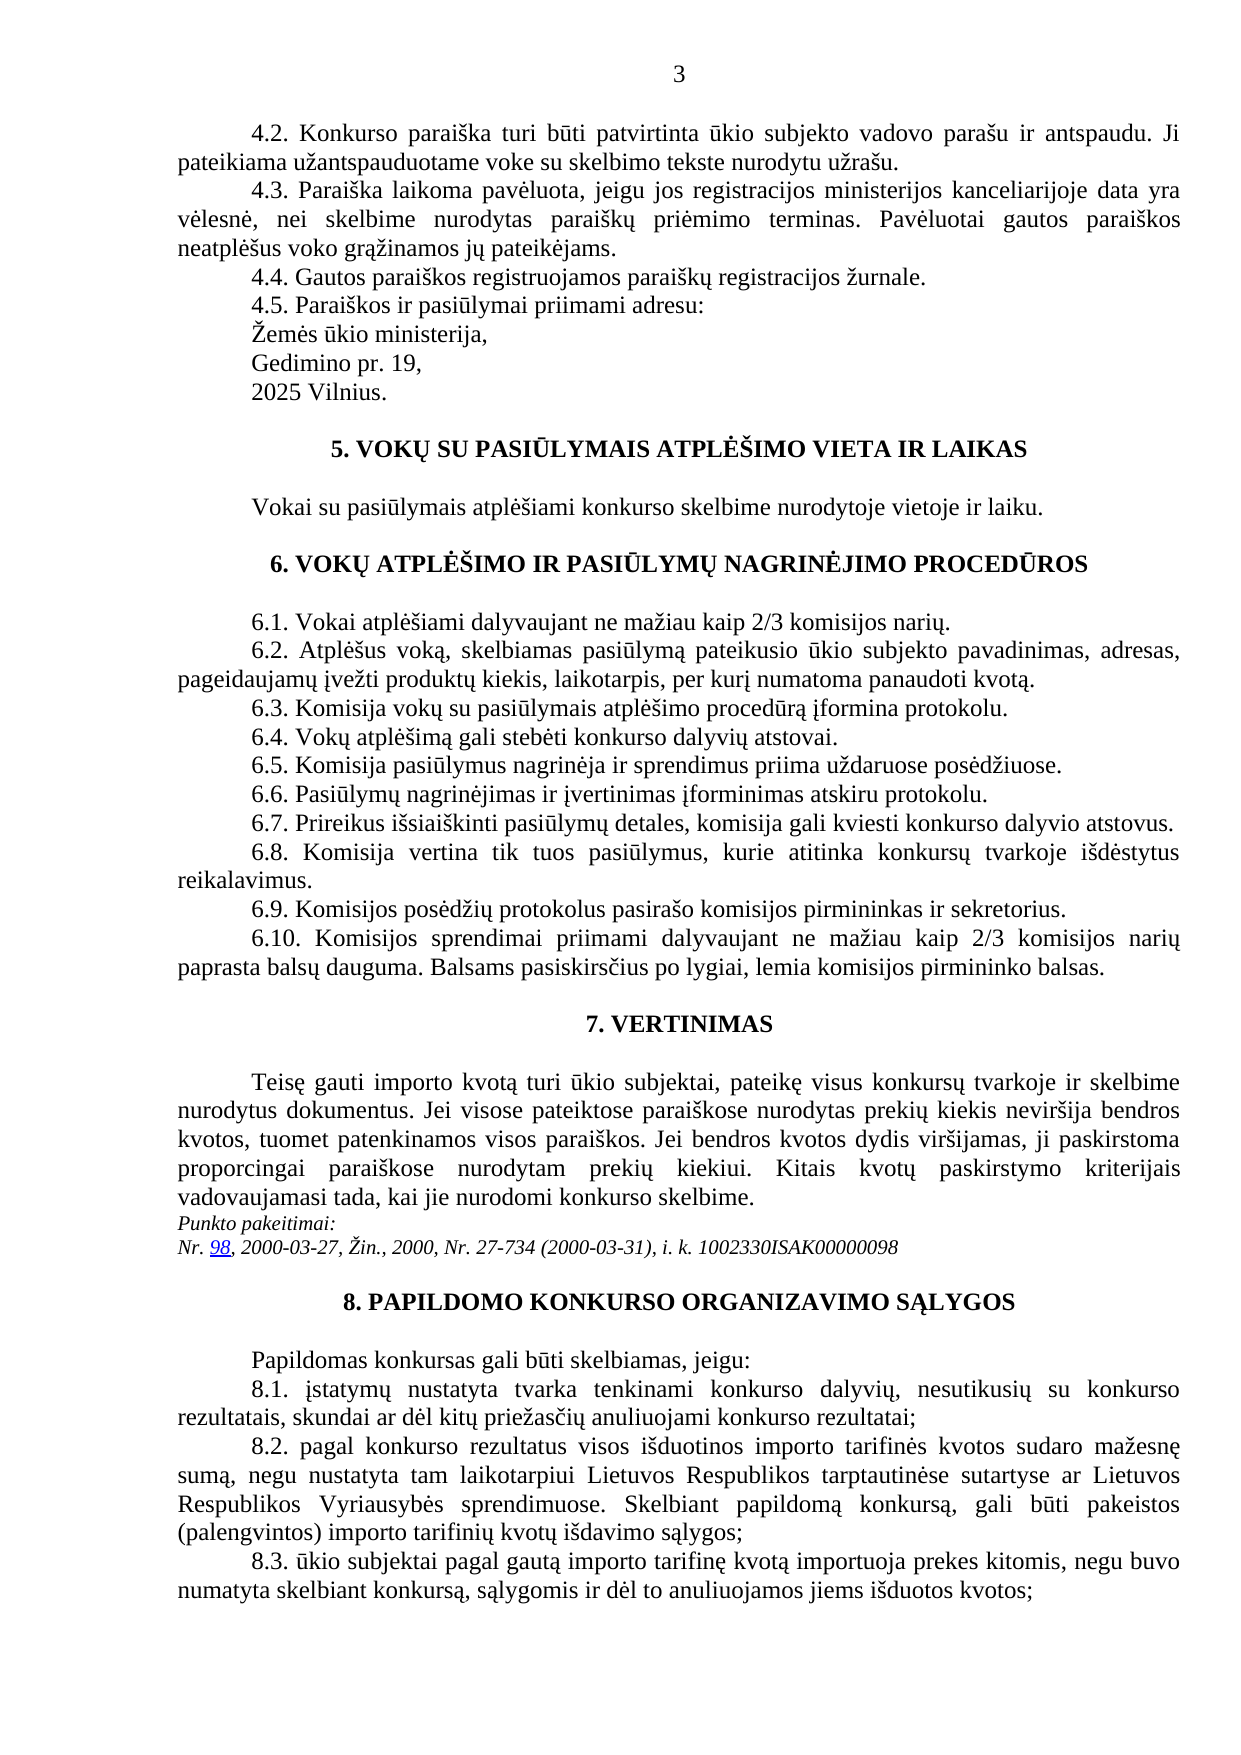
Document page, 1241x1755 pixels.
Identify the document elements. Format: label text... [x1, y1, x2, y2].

text 5. Vokų su pasiūlymais atplėšimo vieta ir laikas [177, 434, 1181, 463]
text 6.2. Atplėšus voką, skelbiamas pasiūlymą pateikusio ūkio subjekto pavadinimas, adresas, pageidaujamų įvežti produktų kiekis, laikotarpis, per kurį numatoma panaudoti kvotą. [177, 636, 1181, 693]
text 8.2. pagal konkurso rezultatus visos išduotinos importo tarifinės kvotos sudaro mažesnę sumą, negu nustatyta tam laikotarpiui Lietuvos Respublikos tarptautinėse sutartyse ar Lietuvos Respublikos Vyriausybės sprendimuose. Skelbiant papildomą konkursą, gali būti pakeistos (palengvintos) importo tarifinių kvotų išdavimo sąlygos; [177, 1431, 1181, 1546]
text 6.1. Vokai atplėšiami dalyvaujant ne mažiau kaip 2/3 komisijos narių. [177, 607, 1181, 636]
text 6. Vokų atplėšimo ir pasiūlymų nagrinėjimo procedūros [177, 549, 1181, 578]
text 8. Papildomo konkurso organizavimo sąlygos [177, 1287, 1181, 1316]
text 4.3. Paraiška laikoma pavėluota, jeigu jos registracijos ministerijos kanceliarijoje data yra vėlesnė, nei skelbime nurodytas paraiškų priėmimo terminas. Pavėluotai gautos paraiškos neatplėšus voko grąžinamos jų pateikėjams. [177, 176, 1181, 262]
text Punkto pakeitimai: [177, 1211, 1181, 1235]
text Papildomas konkursas gali būti skelbiamas, jeigu: [177, 1345, 1181, 1374]
text Gedimino pr. 19, [177, 348, 1181, 377]
text 7. Vertinimas [177, 1009, 1181, 1038]
text 2025 Vilnius. [177, 377, 1181, 406]
text Teisę gauti importo kvotą turi ūkio subjektai, pateikę visus konkursų tvarkoje ir skelbime nurodytus dokumentus. Jei visose pateiktose paraiškose nurodytas prekių kiekis neviršija bendros kvotos, tuomet patenkinamos visos paraiškos. Jei bendros kvotos dydis viršijamas, ji paskirstoma proporcingai paraiškose nurodytam prekių kiekiui. Kitais kvotų paskirstymo kriterijais vadovaujamasi tada, kai jie nurodomi konkurso skelbime. [177, 1067, 1181, 1211]
text 6.4. Vokų atplėšimą gali stebėti konkurso dalyvių atstovai. [177, 722, 1181, 751]
text 6.5. Komisija pasiūlymus nagrinėja ir sprendimus priima uždaruose posėdžiuose. [177, 751, 1181, 779]
text Nr. 98, 2000-03-27, Žin., 2000, Nr. 27-734 (2000-03-31), i. k. 1002330ISAK00000098 [177, 1235, 1181, 1259]
text 8.3. ūkio subjektai pagal gautą importo tarifinę kvotą importuoja prekes kitomis, negu buvo numatyta skelbiant konkursą, sąlygomis ir dėl to anuliuojamos jiems išduotos kvotos; [177, 1546, 1181, 1604]
text 6.8. Komisija vertina tik tuos pasiūlymus, kurie atitinka konkursų tvarkoje išdėstytus reikalavimus. [177, 837, 1181, 894]
text 6.7. Prireikus išsiaiškinti pasiūlymų detales, komisija gali kviesti konkurso dalyvio atstovus. [177, 808, 1181, 837]
text 6.6. Pasiūlymų nagrinėjimas ir įvertinimas įforminimas atskiru protokolu. [177, 779, 1181, 808]
text Vokai su pasiūlymais atplėšiami konkurso skelbime nurodytoje vietoje ir laiku. [177, 492, 1181, 521]
text 4.4. Gautos paraiškos registruojamos paraiškų registracijos žurnale. [177, 262, 1181, 291]
text 6.9. Komisijos posėdžių protokolus pasirašo komisijos pirmininkas ir sekretorius. [177, 894, 1181, 923]
text 4.2. Konkurso paraiška turi būti patvirtinta ūkio subjekto vadovo parašu ir antspaudu. Ji pateikiama užantspauduotame voke su skelbimo tekste nurodytu užrašu. [177, 118, 1181, 176]
text 8.1. įstatymų nustatyta tvarka tenkinami konkurso dalyvių, nesutikusių su konkurso rezultatais, skundai ar dėl kitų priežasčių anuliuojami konkurso rezultatai; [177, 1374, 1181, 1431]
text 4.5. Paraiškos ir pasiūlymai priimami adresu: [177, 291, 1181, 319]
text Žemės ūkio ministerija, [177, 319, 1181, 348]
text 6.10. Komisijos sprendimai priimami dalyvaujant ne mažiau kaip 2/3 komisijos narių paprasta balsų dauguma. Balsams pasiskirsčius po lygiai, lemia komisijos pirmininko balsas. [177, 923, 1181, 981]
text 6.3. Komisija vokų su pasiūlymais atplėšimo procedūrą įformina protokolu. [177, 693, 1181, 722]
